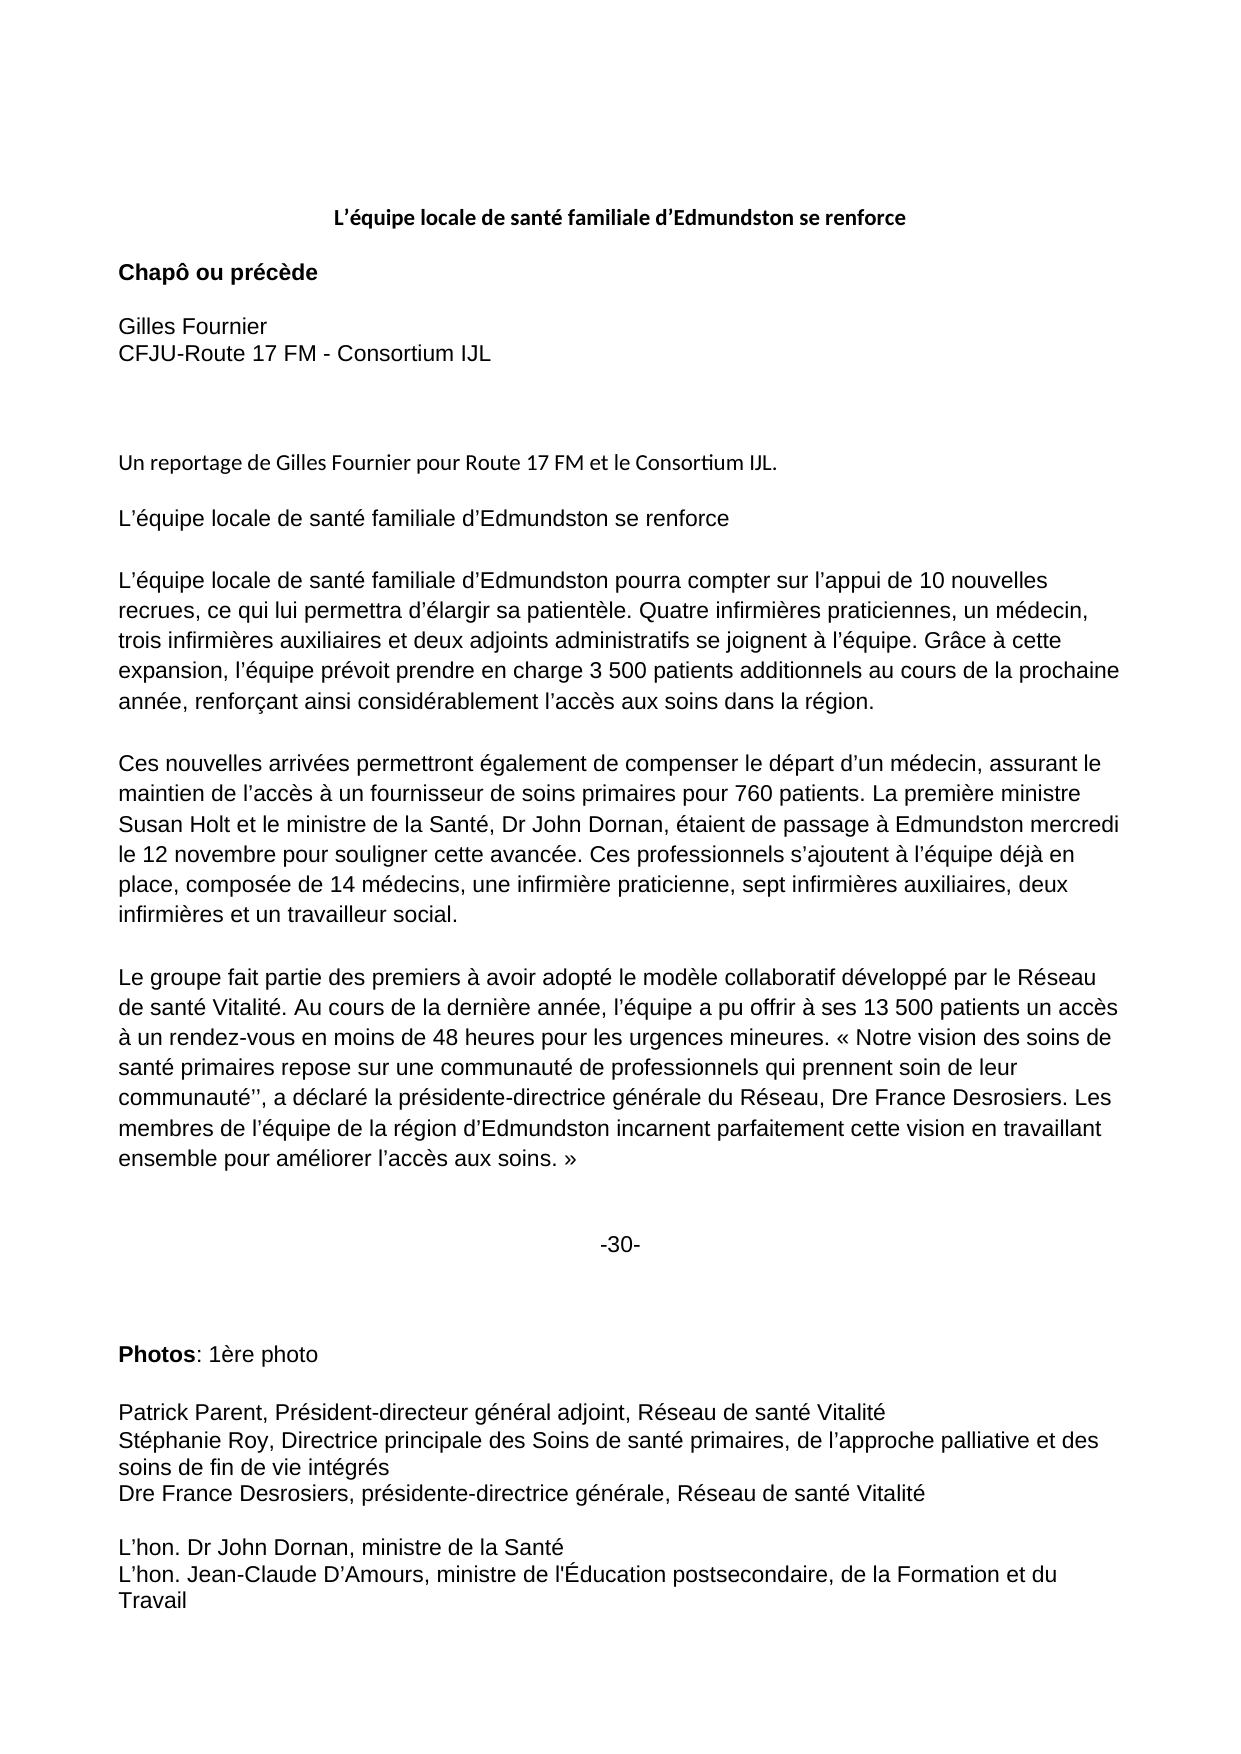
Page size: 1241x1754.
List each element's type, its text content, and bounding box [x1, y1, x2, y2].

text Dre France Desrosiers, présidente-directrice générale, Réseau de santé Vitalité [118, 1480, 1122, 1506]
text Gilles Fournier [118, 313, 1122, 340]
text Patrick Parent, Président‑directeur général adjoint, Réseau de santé Vitalité [118, 1396, 1122, 1427]
text L’hon. Jean-Claude D’Amours, ministre de l'Éducation postsecondaire, de la Formation et du Travail [118, 1561, 1122, 1613]
text L’équipe locale de santé familiale d’Edmundston se renforce [118, 504, 1122, 531]
text L’hon. Dr John Dornan, ministre de la Santé [118, 1534, 1122, 1561]
text Un reportage de Gilles Fournier pour Route 17 FM et le Consortium IJL. [118, 448, 1122, 476]
text Ces nouvelles arrivées permettront également de compenser le départ d’un médecin, assurant le maintien de l’accès à un fournisseur de soins primaires pour 760 patients. La première ministre Susan Holt et le ministre de la Santé, Dr John Dornan, étaient de passage à Edmundston mercredi le 12 novembre pour souligner cette avancée. Ces professionnels s’ajoutent à l’équipe déjà en place, composée de 14 médecins, une infirmière praticienne, sept infirmières auxiliaires, deux infirmières et un travailleur social. [118, 750, 1122, 927]
text Photos: 1ère photo [118, 1341, 1122, 1368]
text L’équipe locale de santé familiale d’Edmundston pourra compter sur l’appui de 10 nouvelles recrues, ce qui lui permettra d’élargir sa patientèle. Quatre infirmières praticiennes, un médecin, trois infirmières auxiliaires et deux adjoints administratifs se joignent à l’équipe. Grâce à cette expansion, l’équipe prévoit prendre en charge 3 500 patients additionnels au cours de la prochaine année, renforçant ainsi considérablement l’accès aux soins dans la région. [118, 567, 1122, 714]
text Stéphanie Roy, Directrice principale des Soins de santé primaires, de l’approche palliative et des soins de fin de vie intégrés [118, 1427, 1122, 1480]
text CFJU-Route 17 FM - Consortium IJL [118, 340, 1122, 392]
text L’équipe locale de santé familiale d’Edmundston se renforce [118, 174, 1122, 231]
text Chapô ou précède [118, 259, 1122, 285]
text -30- [118, 1231, 1122, 1257]
text Le groupe fait partie des premiers à avoir adopté le modèle collaboratif développé par le Réseau de santé Vitalité. Au cours de la dernière année, l’équipe a pu offrir à ses 13 500 patients un accès à un rendez-vous en moins de 48 heures pour les urgences mineures. « Notre vision des soins de santé primaires repose sur une communauté de professionnels qui prennent soin de leur communauté’’, a déclaré la présidente-directrice générale du Réseau, Dre France Desrosiers. Les membres de l’équipe de la région d’Edmundston incarnent parfaitement cette vision en travaillant ensemble pour améliorer l’accès aux soins. » [118, 963, 1122, 1171]
